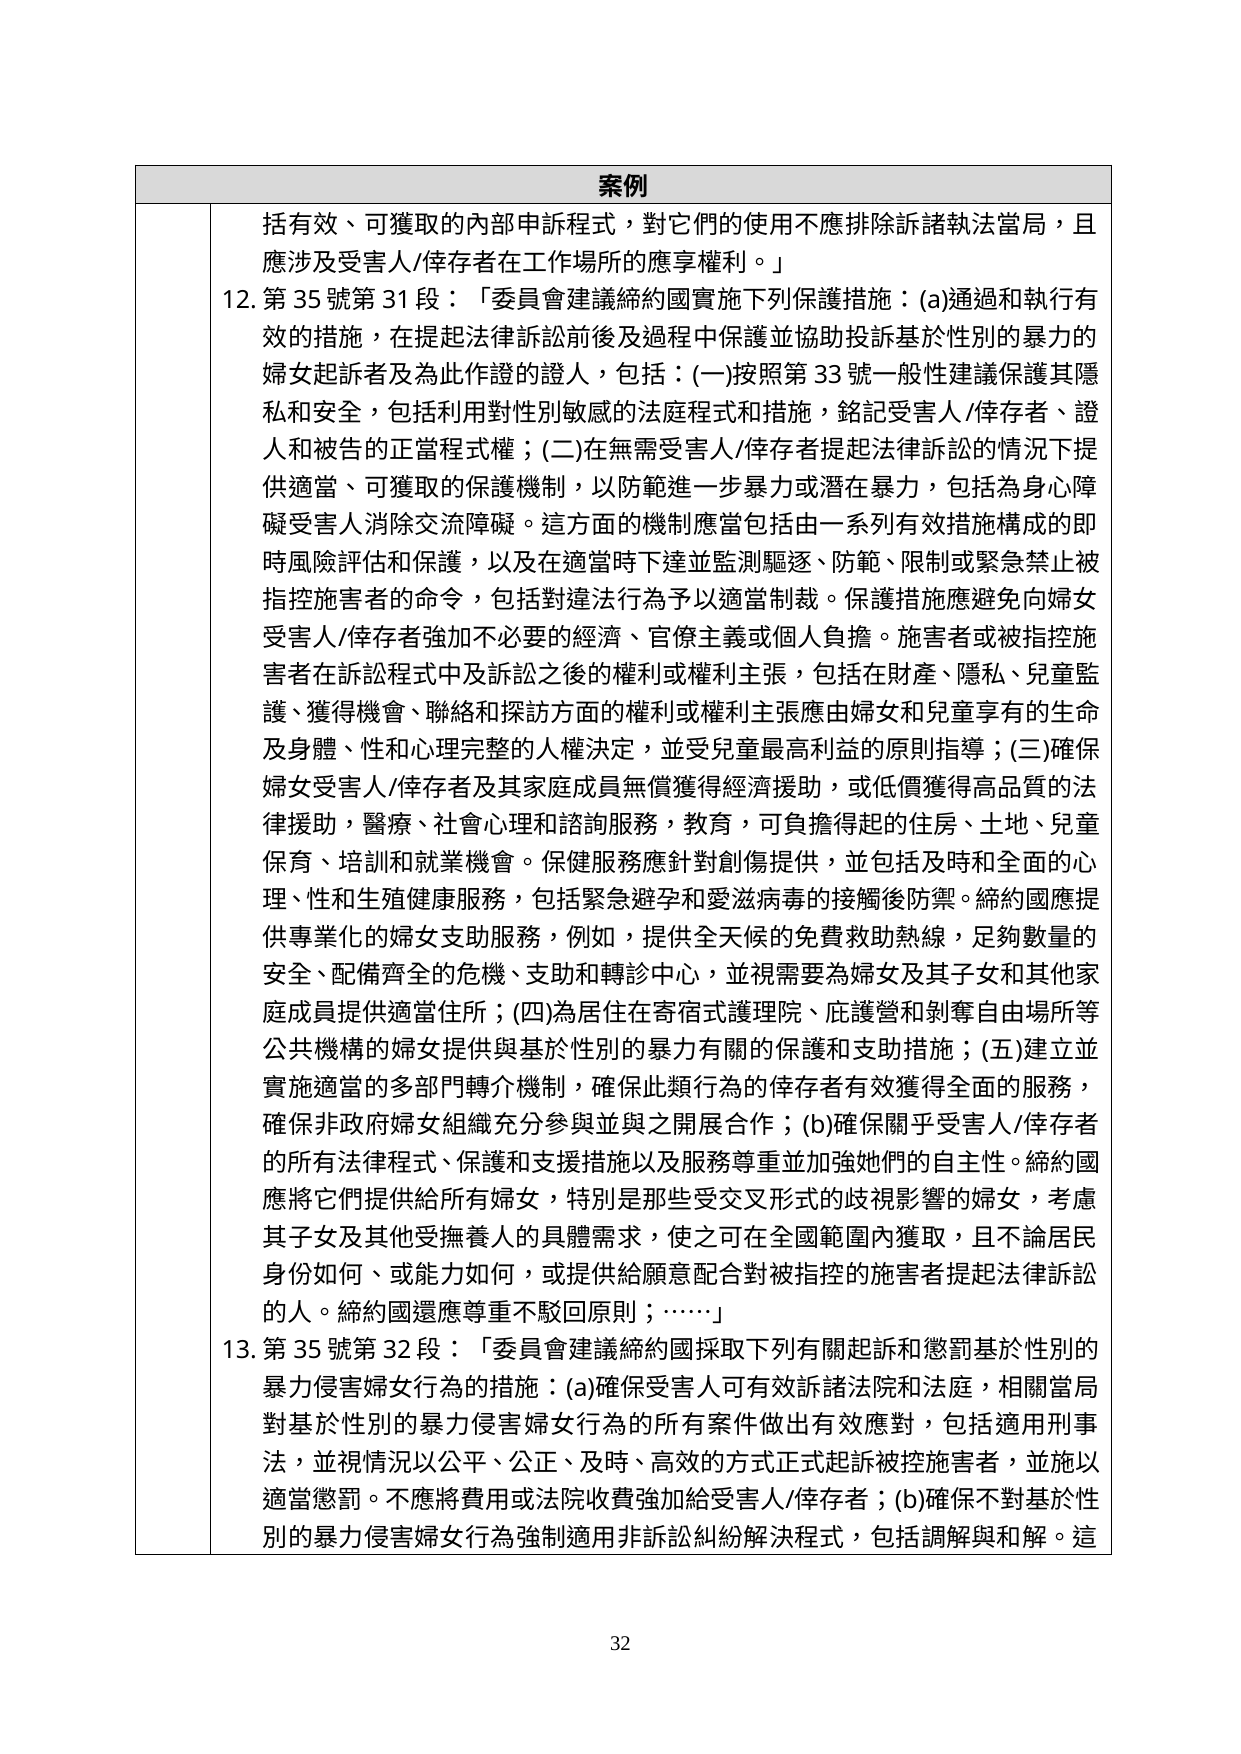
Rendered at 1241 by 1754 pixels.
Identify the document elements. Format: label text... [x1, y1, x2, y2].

table_cell [136, 204, 210, 1554]
table_header 案例 [136, 166, 1111, 203]
table_cell 括有效、可獲取的內部申訴程式，對它們的使用不應排除訴諸執法當局，且應涉及受害人/倖存者在工作場所的應享權利。」 第35號第31段：「委員會建議締約國實施下列保護措施：(a)通過和執行有效的措施，在提起法律訴訟前後及過程中保護並協助投訴基於性別的暴力的婦女起訴者及為此作證的證人，包括：(一)按照第33號一般性建議保護其隱私和安全，包括利用對性別敏感的法庭程式和措施，銘記受害人/倖存者、證人和被告的正當程式權；(二)在無需受害人/倖存者提起法律訴訟的情況下提供適當、可獲取的保護機制，以防範進一步暴力或潛在暴力，包括為身心障礙受害人消除交流障礙。這方面的機制應當包括由一系列有效措施構成的即時風險評估和保護，以及在適當時下達並監測驅逐、防範、限制或緊急禁止被指控施害者的命令，包括對違法行為予以適當制裁。保護措施應避免向婦女受害人/倖存者強加不必要的經濟、官僚主義或個人負擔。施害者或被指控施害者在訴訟程式中及訴訟之後的權利或權利主張，包括在財產、隱私、兒童監護、獲得機會、聯絡和探訪方面的權利或權利主張應由婦女和兒童享有的生命及身體、性和心理完整的人權決定，並受兒童最高利益的原則指導；(三)確保婦女受害人/倖存者及其家庭成員無償獲得經濟援助，或低價獲得高品質的法律援助，醫療、社會心理和諮詢服務，教育，可負擔得起的住房、土地、兒童保育、培訓和就業機會。保健服務應針對創傷提供，並包括及時和全面的心理、性和生殖健康服務，包括緊急避孕和愛滋病毒的接觸後防禦。締約國應提供專業化的婦女支助服務，例如，提供全天候的免費救助熱線，足夠數量的安全、配備齊全的危機、支助和轉診中心，並視需要為婦女及其子女和其他家庭成員提供適當住所；(四)為居住在寄宿式護理院、庇護營和剝奪自由場所等公共機構的婦女提供與基於性別的暴力有關的保護和支助措施；(五)建立並實施適當的多部門轉介機制，確保此類行為的倖存者有效獲得全面的服務，確保非政府婦女組織充分參與並與之開展合作；(b)確保關乎受害人/倖存者的所有法律程式、保護和支援措施以及服務尊重並加強她們的自主性。締約國應將它們提供給所有婦女，特別是那些受交叉形式的歧視影響的婦女，考慮其子女及其他受撫養人的具體需求，使之可在全國範圍內獲取，且不論居民身份如何、或能力如何，或提供給願意配合對被指控的施害者提起法律訴訟的人。締約國還應尊重不駁回原則；……」 第35號第32段：「委員會建議締約國採取下列有關起訴和懲罰基於性別的暴力侵害婦女行為的措施：(a)確保受害人可有效訴諸法院和法庭，相關當局對基於性別的暴力侵害婦女行為的所有案件做出有效應對，包括適用刑事法，並視情況以公平、公正、及時、高效的方式正式起訴被控施害者，並施以適當懲罰。不應將費用或法院收費強加給受害人/倖存者；(b)確保不對基於性別的暴力侵害婦女行為強制適用非訴訟糾紛解決程式，包括調解與和解。這 [211, 204, 1111, 1554]
